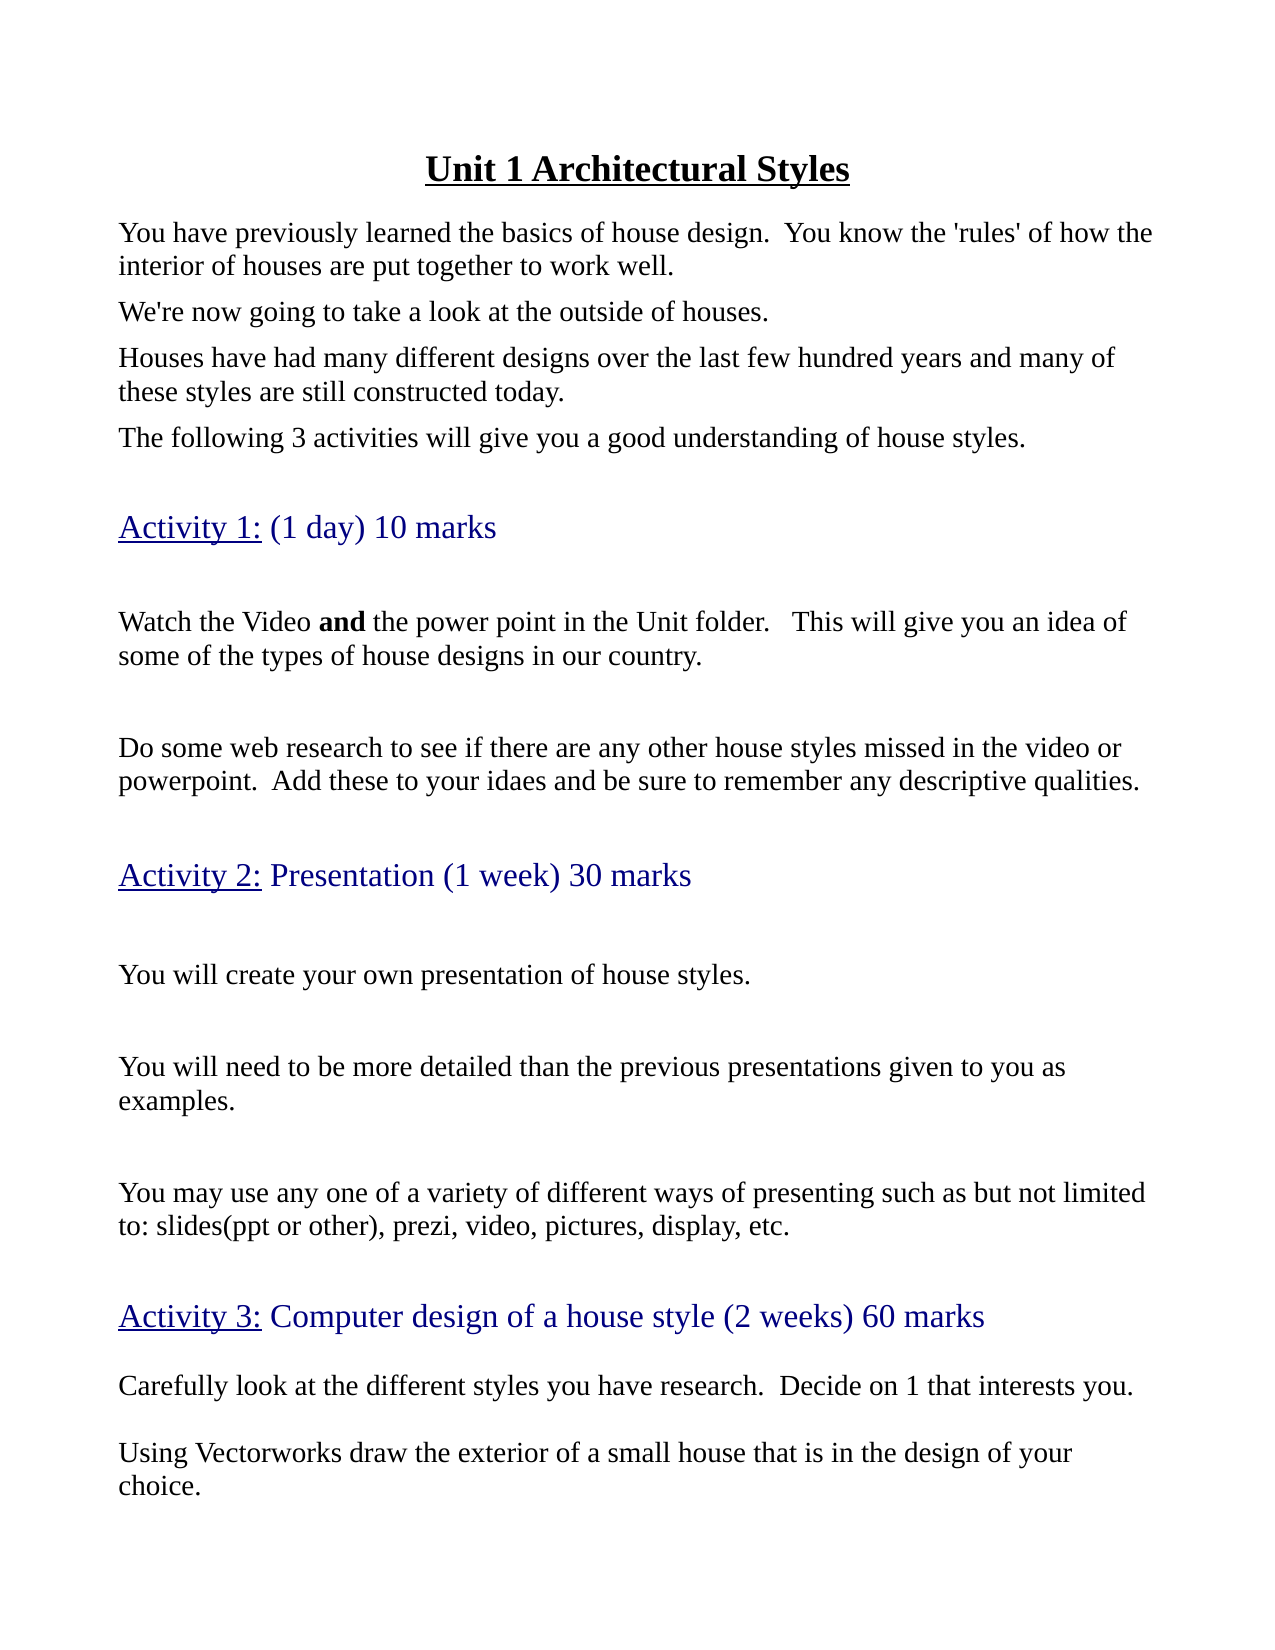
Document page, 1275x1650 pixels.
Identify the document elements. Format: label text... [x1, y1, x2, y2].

text You will create your own presentation of house styles. [118, 957, 1157, 991]
text Activity 1: (1 day) 10 marks [118, 507, 1157, 546]
text Houses have had many different designs over the last few hundred years and many of these styles are still constructed today. [118, 341, 1157, 408]
text Watch the Video and the power point in the Unit folder. This will give you an idea of some of the types of house designs in our country. [118, 604, 1157, 671]
text The following 3 activities will give you a good understanding of house styles. [118, 420, 1157, 454]
text Activity 3: Computer design of a house style (2 weeks) 60 marks [118, 1296, 1157, 1334]
text Carefully look at the different styles you have research. Decide on 1 that interests you. [118, 1368, 1157, 1401]
text You may use any one of a variety of different ways of presenting such as but not limited to: slides(ppt or other), prezi, video, pictures, display, etc. [118, 1175, 1157, 1242]
text Unit 1 Architectural Styles [118, 147, 1157, 190]
text We're now going to take a look at the outside of houses. [118, 294, 1157, 328]
text You will need to be more detailed than the previous presentations given to you as examples. [118, 1049, 1157, 1116]
text Activity 2: Presentation (1 week) 30 marks [118, 856, 1157, 894]
text Do some web research to see if there are any other house styles missed in the video or powerpoint. Add these to your idaes and be sure to remember any descriptive qualities. [118, 730, 1157, 797]
subtitle You have previously learned the basics of house design. You know the 'rules' of how the interior of houses are put together to work well. [118, 215, 1157, 282]
text Using Vectorworks draw the exterior of a small house that is in the design of your choice. [118, 1435, 1157, 1502]
